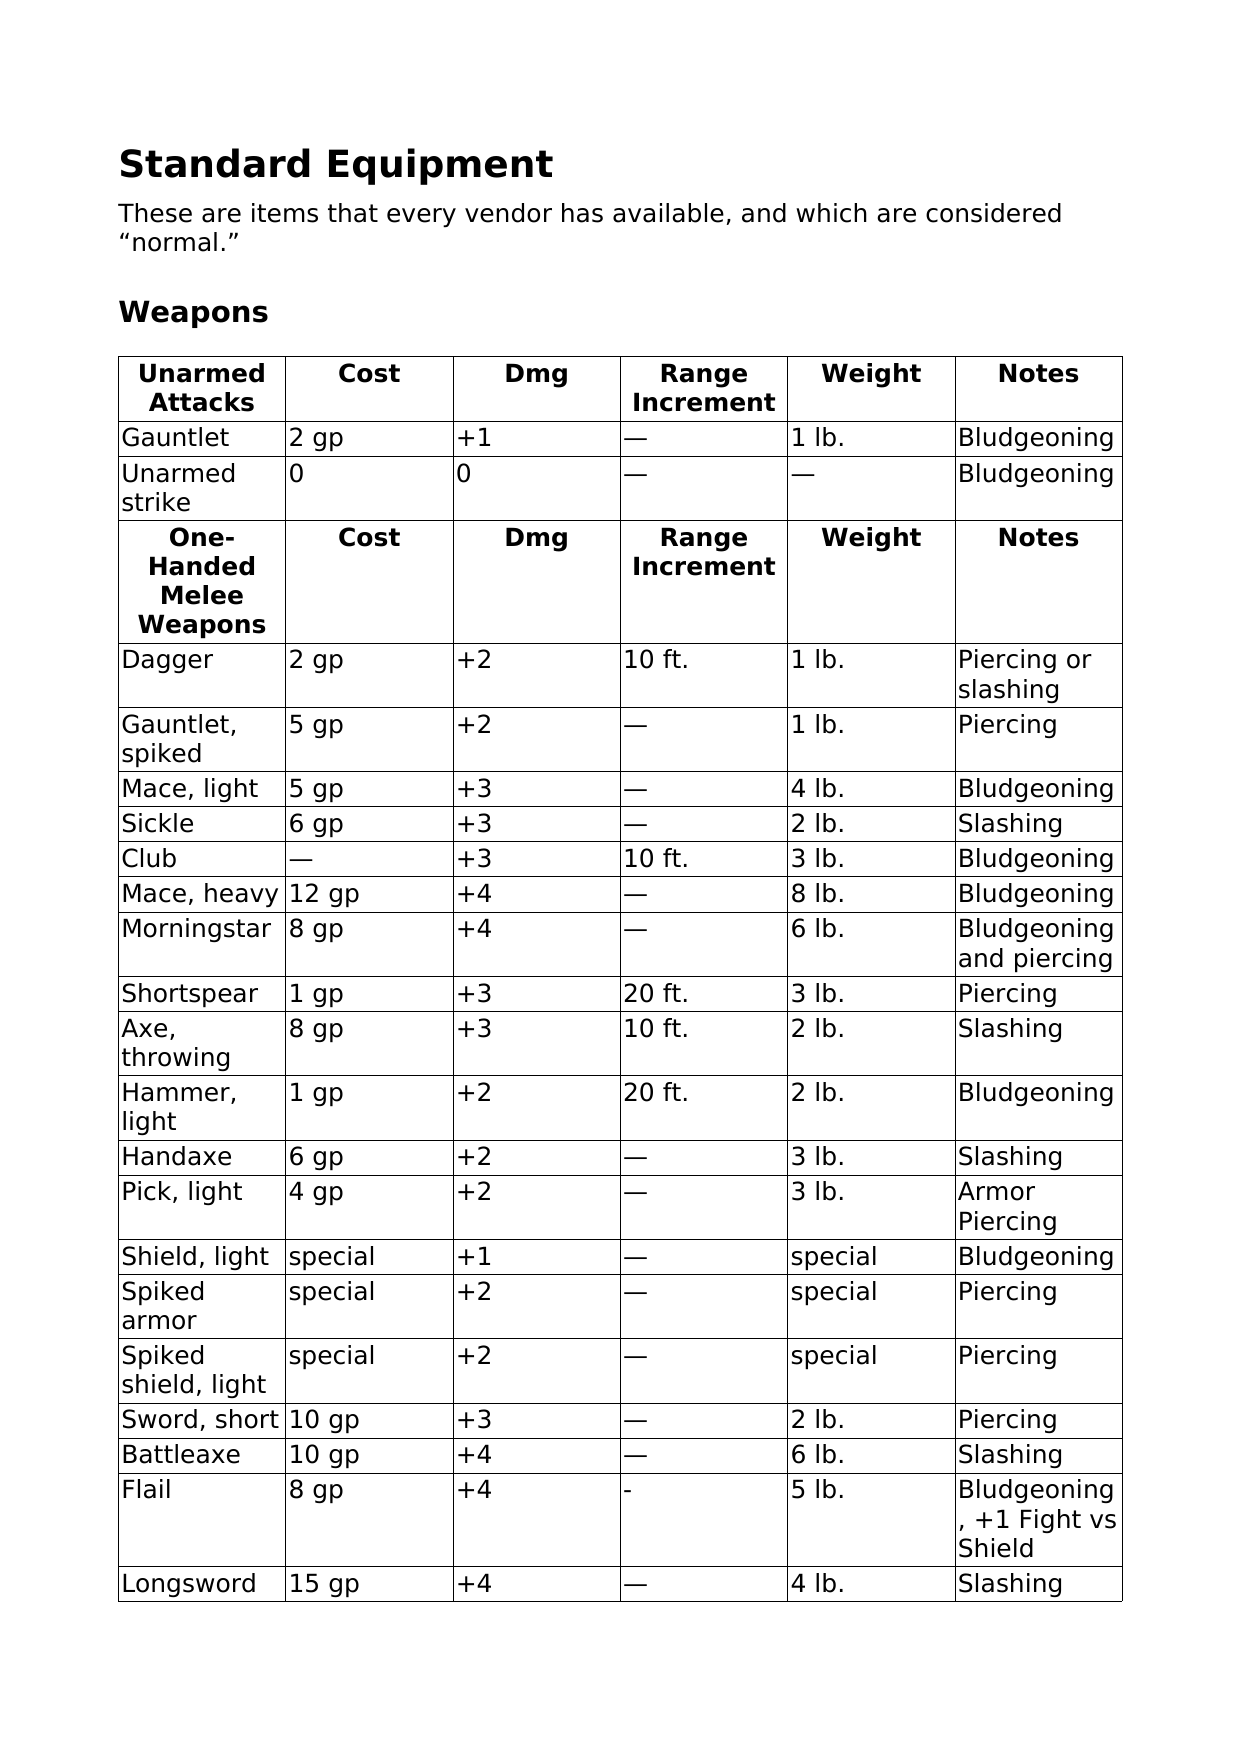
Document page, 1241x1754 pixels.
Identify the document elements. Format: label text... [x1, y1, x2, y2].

table_cell 2 gp [286, 644, 453, 707]
table_cell 1 gp [286, 1076, 453, 1139]
table_cell 8 gp [286, 913, 453, 976]
table_cell Dmg [454, 521, 620, 643]
table_cell Bludgeoning, +1 Fight vs Shield [956, 1474, 1122, 1566]
table_cell Handaxe [119, 1141, 285, 1174]
table_cell 3 lb. [788, 977, 955, 1011]
table_cell special [286, 1275, 453, 1338]
table_cell Gauntlet [119, 422, 285, 456]
table_cell 6 gp [286, 807, 453, 841]
table_cell special [788, 1240, 955, 1274]
table_cell Bludgeoning [956, 1240, 1122, 1274]
table_cell — [621, 1141, 787, 1174]
table_cell Slashing [956, 807, 1122, 841]
table_cell +3 [454, 842, 620, 876]
table_header Cost [286, 357, 453, 421]
table_cell 2 gp [286, 422, 453, 456]
table_cell 0 [286, 457, 453, 520]
table_cell Range Increment [621, 521, 787, 643]
table_cell 6 gp [286, 1141, 453, 1174]
table_cell Hammer, light [119, 1076, 285, 1139]
table_cell — [621, 708, 787, 771]
table_cell — [621, 913, 787, 976]
table_cell Flail [119, 1474, 285, 1566]
table_cell Axe, throwing [119, 1012, 285, 1075]
table_cell 20 ft. [621, 977, 787, 1011]
table_cell 3 lb. [788, 1176, 955, 1239]
table_cell — [788, 457, 955, 520]
table_cell Spiked armor [119, 1275, 285, 1338]
table_cell — [621, 772, 787, 806]
table_cell Mace, light [119, 772, 285, 806]
table_cell — [621, 1176, 787, 1239]
table_cell +1 [454, 422, 620, 456]
table_cell — [621, 1275, 787, 1338]
table_cell special [286, 1339, 453, 1402]
table_cell +2 [454, 644, 620, 707]
table_cell special [788, 1275, 955, 1338]
text These are items that every vendor has available, and which are considered “normal.” [118, 199, 1122, 258]
table_cell Piercing [956, 1275, 1122, 1338]
subtitle Standard Equipment [118, 143, 1122, 187]
table_cell Notes [956, 521, 1122, 643]
table_cell Bludgeoning and piercing [956, 913, 1122, 976]
table_cell - [621, 1474, 787, 1566]
table_cell +3 [454, 807, 620, 841]
table_cell +4 [454, 913, 620, 976]
table_cell Sword, short [119, 1404, 285, 1438]
table_cell 1 lb. [788, 644, 955, 707]
table_cell — [621, 422, 787, 456]
table_cell 12 gp [286, 877, 453, 912]
table_cell Longsword [119, 1567, 285, 1601]
table_cell 1 lb. [788, 708, 955, 771]
table_cell Slashing [956, 1012, 1122, 1075]
table_cell Bludgeoning [956, 1076, 1122, 1139]
table_cell special [788, 1339, 955, 1402]
table_cell — [621, 1240, 787, 1274]
table_cell 10 gp [286, 1439, 453, 1473]
table_cell +4 [454, 1439, 620, 1473]
table_cell Piercing [956, 1404, 1122, 1438]
table_cell — [621, 1404, 787, 1438]
table_cell 1 lb. [788, 422, 955, 456]
table_cell 0 [454, 457, 620, 520]
table_cell +4 [454, 877, 620, 912]
table_cell Bludgeoning [956, 422, 1122, 456]
table_cell Piercing or slashing [956, 644, 1122, 707]
table_cell +2 [454, 1176, 620, 1239]
table_cell +4 [454, 1474, 620, 1566]
table_cell 3 lb. [788, 842, 955, 876]
table_header Unarmed Attacks [119, 357, 285, 421]
table_cell +1 [454, 1240, 620, 1274]
table_cell — [621, 1339, 787, 1402]
table_cell Morningstar [119, 913, 285, 976]
table_cell 8 gp [286, 1474, 453, 1566]
table_cell 5 gp [286, 708, 453, 771]
table_cell Unarmed strike [119, 457, 285, 520]
table_cell 10 ft. [621, 1012, 787, 1075]
table_cell 10 ft. [621, 842, 787, 876]
table_cell +2 [454, 1076, 620, 1139]
table_cell 10 gp [286, 1404, 453, 1438]
table_cell 4 lb. [788, 1567, 955, 1601]
table_cell Piercing [956, 977, 1122, 1011]
table_cell Armor Piercing [956, 1176, 1122, 1239]
table_cell 6 lb. [788, 913, 955, 976]
table_cell Pick, light [119, 1176, 285, 1239]
table_cell 20 ft. [621, 1076, 787, 1139]
table_cell Spiked shield, light [119, 1339, 285, 1402]
table_cell 2 lb. [788, 1076, 955, 1139]
table_cell +2 [454, 708, 620, 771]
table_cell Cost [286, 521, 453, 643]
table_cell Club [119, 842, 285, 876]
table_cell +3 [454, 977, 620, 1011]
subtitle Weapons [118, 295, 1122, 329]
table_cell 2 lb. [788, 807, 955, 841]
table_cell Piercing [956, 708, 1122, 771]
table_cell Piercing [956, 1339, 1122, 1402]
table_cell — [621, 807, 787, 841]
table_cell +3 [454, 1012, 620, 1075]
table_header Weight [788, 357, 955, 421]
table_cell +3 [454, 772, 620, 806]
table_cell One-Handed Melee Weapons [119, 521, 285, 643]
table_cell — [621, 1567, 787, 1601]
table_cell — [621, 457, 787, 520]
table_cell Battleaxe [119, 1439, 285, 1473]
table_cell Slashing [956, 1439, 1122, 1473]
table_cell +2 [454, 1275, 620, 1338]
table_cell Slashing [956, 1141, 1122, 1174]
table_cell — [621, 1439, 787, 1473]
table_header Notes [956, 357, 1122, 421]
table_cell 8 lb. [788, 877, 955, 912]
table_cell Bludgeoning [956, 877, 1122, 912]
table_cell 2 lb. [788, 1012, 955, 1075]
table_cell 10 ft. [621, 644, 787, 707]
table_cell 5 gp [286, 772, 453, 806]
table_cell — [621, 877, 787, 912]
table_cell +3 [454, 1404, 620, 1438]
table_cell 6 lb. [788, 1439, 955, 1473]
table_cell Weight [788, 521, 955, 643]
table_cell Gauntlet, spiked [119, 708, 285, 771]
table_cell 3 lb. [788, 1141, 955, 1174]
table_cell special [286, 1240, 453, 1274]
table_header Dmg [454, 357, 620, 421]
table_cell Bludgeoning [956, 457, 1122, 520]
table_cell Bludgeoning [956, 772, 1122, 806]
table_cell 2 lb. [788, 1404, 955, 1438]
table_cell +4 [454, 1567, 620, 1601]
table_cell 5 lb. [788, 1474, 955, 1566]
table_cell — [286, 842, 453, 876]
table_cell Shield, light [119, 1240, 285, 1274]
table_cell 1 gp [286, 977, 453, 1011]
table_cell Shortspear [119, 977, 285, 1011]
table_header Range Increment [621, 357, 787, 421]
table_cell +2 [454, 1339, 620, 1402]
table_cell Dagger [119, 644, 285, 707]
table_cell 15 gp [286, 1567, 453, 1601]
table_cell Mace, heavy [119, 877, 285, 912]
table_cell +2 [454, 1141, 620, 1174]
table_cell Slashing [956, 1567, 1122, 1601]
table_cell 8 gp [286, 1012, 453, 1075]
table_cell Bludgeoning [956, 842, 1122, 876]
table_cell 4 lb. [788, 772, 955, 806]
table_cell 4 gp [286, 1176, 453, 1239]
table_cell Sickle [119, 807, 285, 841]
